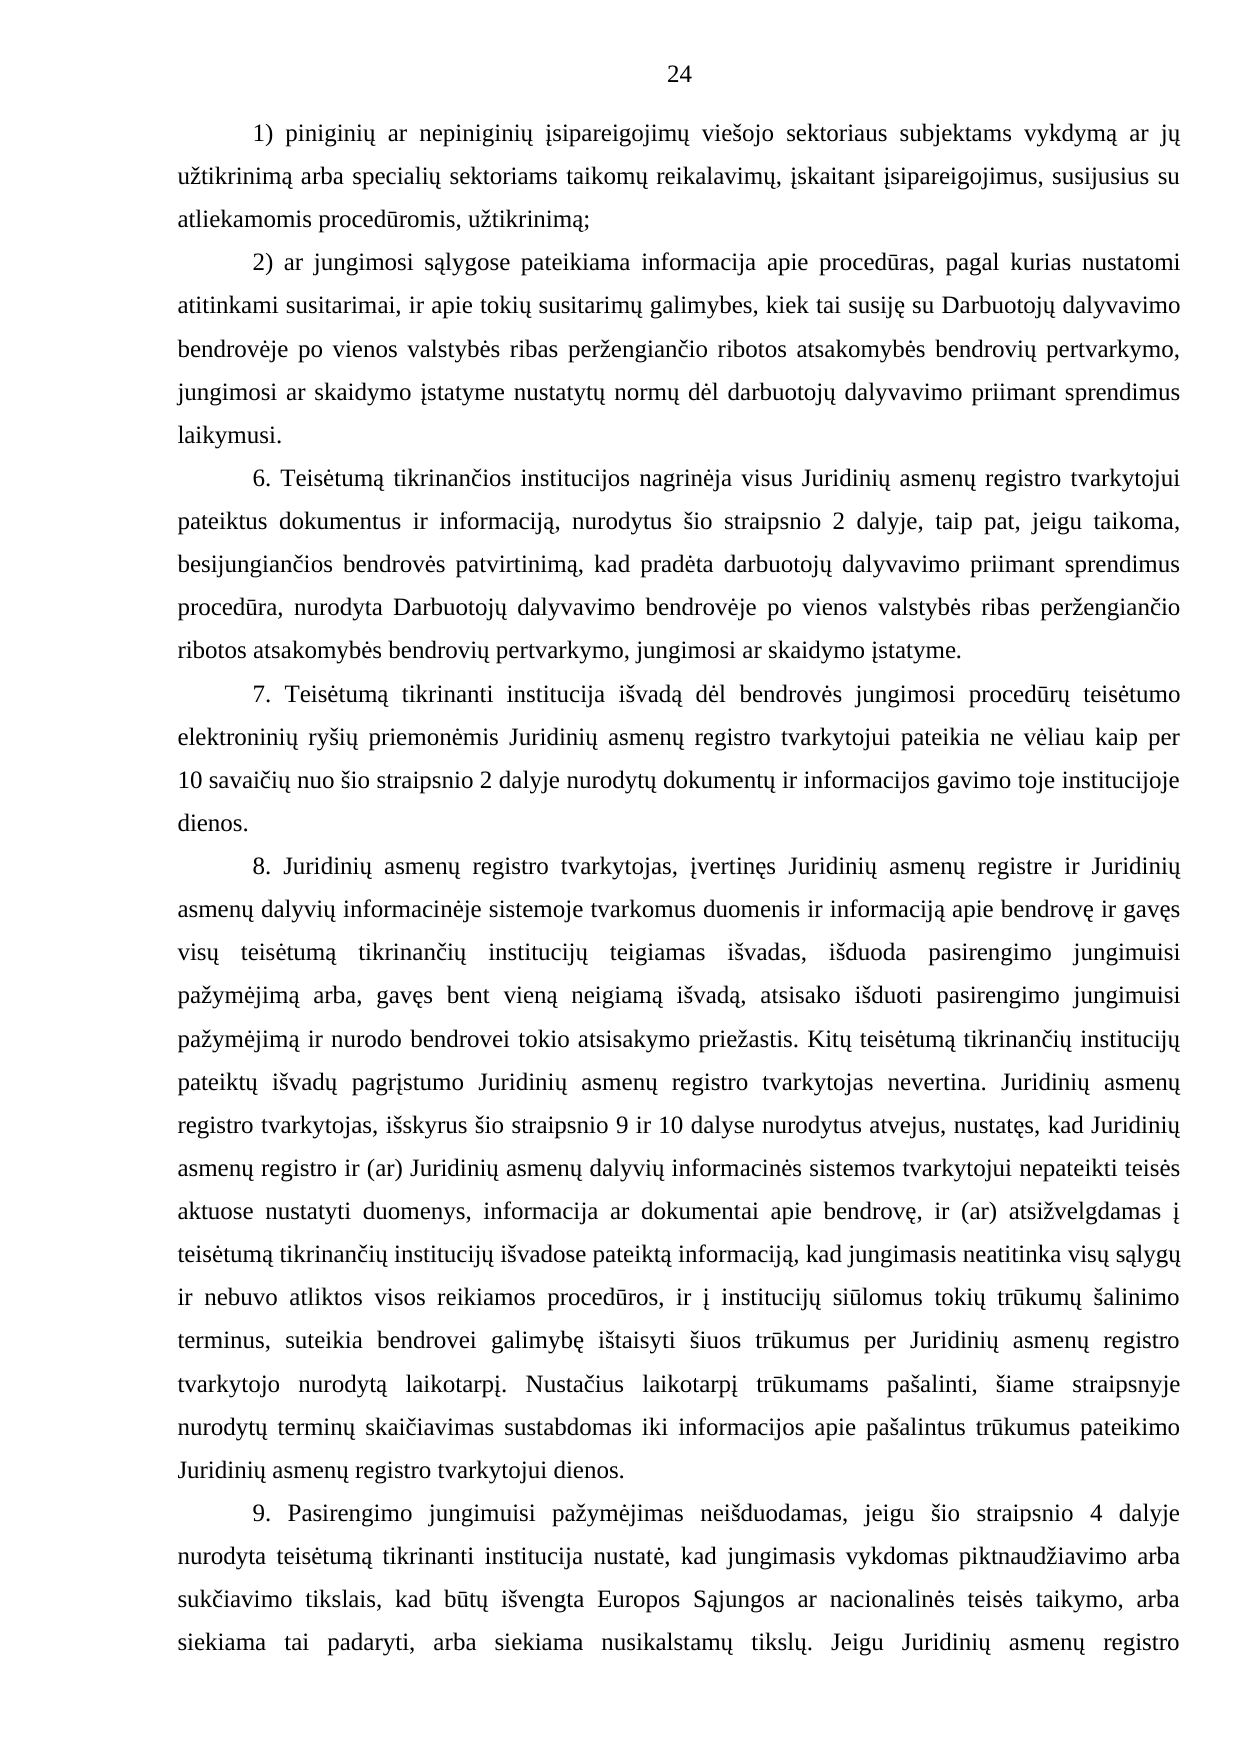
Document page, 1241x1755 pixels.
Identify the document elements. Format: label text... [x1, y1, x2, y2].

text 7. Teisėtumą tikrinanti institucija išvadą dėl bendrovės jungimosi procedūrų teisėtumo elektroninių ryšių priemonėmis Juridinių asmenų registro tvarkytojui pateikia ne vėliau kaip per 10 savaičių nuo šio straipsnio 2 dalyje nurodytų dokumentų ir informacijos gavimo toje institucijoje dienos. [177, 679, 1181, 837]
text 9. Pasirengimo jungimuisi pažymėjimas neišduodamas, jeigu šio straipsnio 4 dalyje nurodyta teisėtumą tikrinanti institucija nustatė, kad jungimasis vykdomas piktnaudžiavimo arba sukčiavimo tikslais, kad būtų išvengta Europos Sąjungos ar nacionalinės teisės taikymo, arba siekiama tai padaryti, arba siekiama nusikalstamų tikslų. Jeigu Juridinių asmenų registro [177, 1498, 1181, 1656]
text 2) ar jungimosi sąlygose pateikiama informacija apie procedūras, pagal kurias nustatomi atitinkami susitarimai, ir apie tokių susitarimų galimybes, kiek tai susiję su Darbuotojų dalyvavimo bendrovėje po vienos valstybės ribas peržengiančio ribotos atsakomybės bendrovių pertvarkymo, jungimosi ar skaidymo įstatyme nustatytų normų dėl darbuotojų dalyvavimo priimant sprendimus laikymusi. [177, 247, 1181, 449]
text 6. Teisėtumą tikrinančios institucijos nagrinėja visus Juridinių asmenų registro tvarkytojui pateiktus dokumentus ir informaciją, nurodytus šio straipsnio 2 dalyje, taip pat, jeigu taikoma, besijungiančios bendrovės patvirtinimą, kad pradėta darbuotojų dalyvavimo priimant sprendimus procedūra, nurodyta Darbuotojų dalyvavimo bendrovėje po vienos valstybės ribas peržengiančio ribotos atsakomybės bendrovių pertvarkymo, jungimosi ar skaidymo įstatyme. [177, 463, 1181, 664]
text 1) piniginių ar nepiniginių įsipareigojimų viešojo sektoriaus subjektams vykdymą ar jų užtikrinimą arba specialių sektoriams taikomų reikalavimų, įskaitant įsipareigojimus, susijusius su atliekamomis procedūromis, užtikrinimą; [177, 118, 1181, 233]
text 8. Juridinių asmenų registro tvarkytojas, įvertinęs Juridinių asmenų registre ir Juridinių asmenų dalyvių informacinėje sistemoje tvarkomus duomenis ir informaciją apie bendrovę ir gavęs visų teisėtumą tikrinančių institucijų teigiamas išvadas, išduoda pasirengimo jungimuisi pažymėjimą arba, gavęs bent vieną neigiamą išvadą, atsisako išduoti pasirengimo jungimuisi pažymėjimą ir nurodo bendrovei tokio atsisakymo priežastis. Kitų teisėtumą tikrinančių institucijų pateiktų išvadų pagrįstumo Juridinių asmenų registro tvarkytojas nevertina. Juridinių asmenų registro tvarkytojas, išskyrus šio straipsnio 9 ir 10 dalyse nurodytus atvejus, nustatęs, kad Juridinių asmenų registro ir (ar) Juridinių asmenų dalyvių informacinės sistemos tvarkytojui nepateikti teisės aktuose nustatyti duomenys, informacija ar dokumentai apie bendrovę, ir (ar) atsižvelgdamas į teisėtumą tikrinančių institucijų išvadose pateiktą informaciją, kad jungimasis neatitinka visų sąlygų ir nebuvo atliktos visos reikiamos procedūros, ir į institucijų siūlomus tokių trūkumų šalinimo terminus, suteikia bendrovei galimybę ištaisyti šiuos trūkumus per Juridinių asmenų registro tvarkytojo nurodytą laikotarpį. Nustačius laikotarpį trūkumams pašalinti, šiame straipsnyje nurodytų terminų skaičiavimas sustabdomas iki informacijos apie pašalintus trūkumus pateikimo Juridinių asmenų registro tvarkytojui dienos. [177, 851, 1181, 1484]
